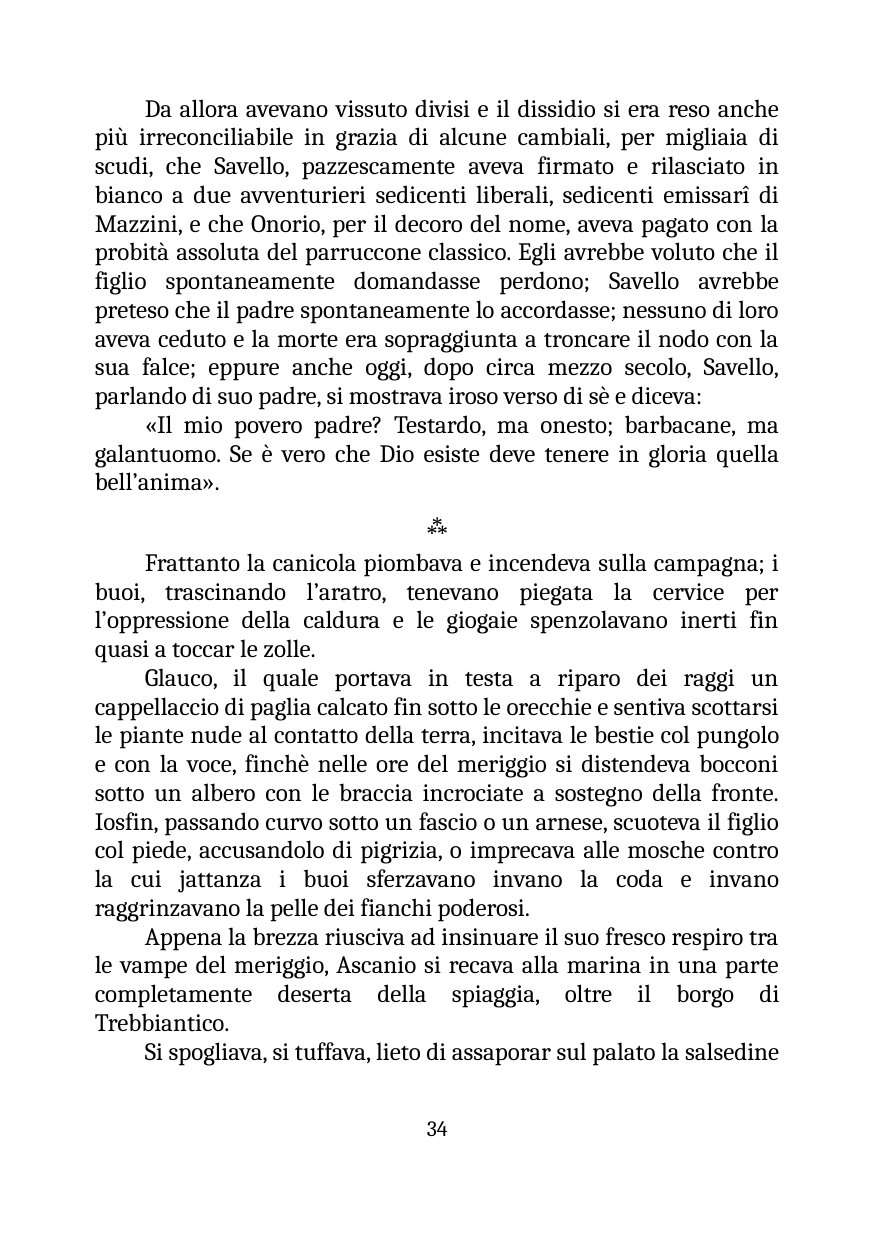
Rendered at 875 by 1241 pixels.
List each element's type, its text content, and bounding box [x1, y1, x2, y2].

text ⁂ [94, 515, 779, 540]
text Frattanto la canicola piombava e incendeva sulla campagna; i buoi, trascinando l’aratro, tenevano piegata la cervice per l’oppressione della caldura e le giogaie spenzolavano inerti fin quasi a toccar le zolle. [94, 549, 779, 664]
text «Il mio povero padre? Testardo, ma onesto; barbacane, ma galantuomo. Se è vero che Dio esiste deve tenere in gloria quella bell’anima». [94, 411, 779, 497]
text Appena la brezza riusciva ad insinuare il suo fresco respiro tra le vampe del meriggio, Ascanio si recava alla marina in una parte completamente deserta della spiaggia, oltre il borgo di Trebbiantico. [94, 922, 779, 1037]
text Da allora avevano vissuto divisi e il dissidio si era reso anche più irreconciliabile in grazia di alcune cambiali, per migliaia di scudi, che Savello, pazzescamente aveva firmato e rilasciato in bianco a due avventurieri sedicenti liberali, sedicenti emissarî di Mazzini, e che Onorio, per il decoro del nome, aveva pagato con la probità assoluta del parruccone classico. Egli avrebbe voluto che il figlio spontaneamente domandasse perdono; Savello avrebbe preteso che il padre spontaneamente lo accordasse; nessuno di loro aveva ceduto e la morte era sopraggiunta a troncare il nodo con la sua falce; eppure anche oggi, dopo circa mezzo secolo, Savello, parlando di suo padre, si mostrava iroso verso di sè e diceva: [94, 94, 779, 411]
text Glauco, il quale portava in testa a riparo dei raggi un cappellaccio di paglia calcato fin sotto le orecchie e sentiva scottarsi le piante nude al contatto della terra, incitava le bestie col pungolo e con la voce, finchè nelle ore del meriggio si distendeva bocconi sotto un albero con le braccia incrociate a sostegno della fronte. Iosfin, passando curvo sotto un fascio o un arnese, scuoteva il figlio col piede, accusandolo di pigrizia, o imprecava alle mosche contro la cui jattanza i buoi sferzavano invano la coda e invano raggrinzavano la pelle dei fianchi poderosi. [94, 664, 779, 922]
text Si spogliava, si tuffava, lieto di assaporar sul palato la salsedine [94, 1037, 779, 1066]
